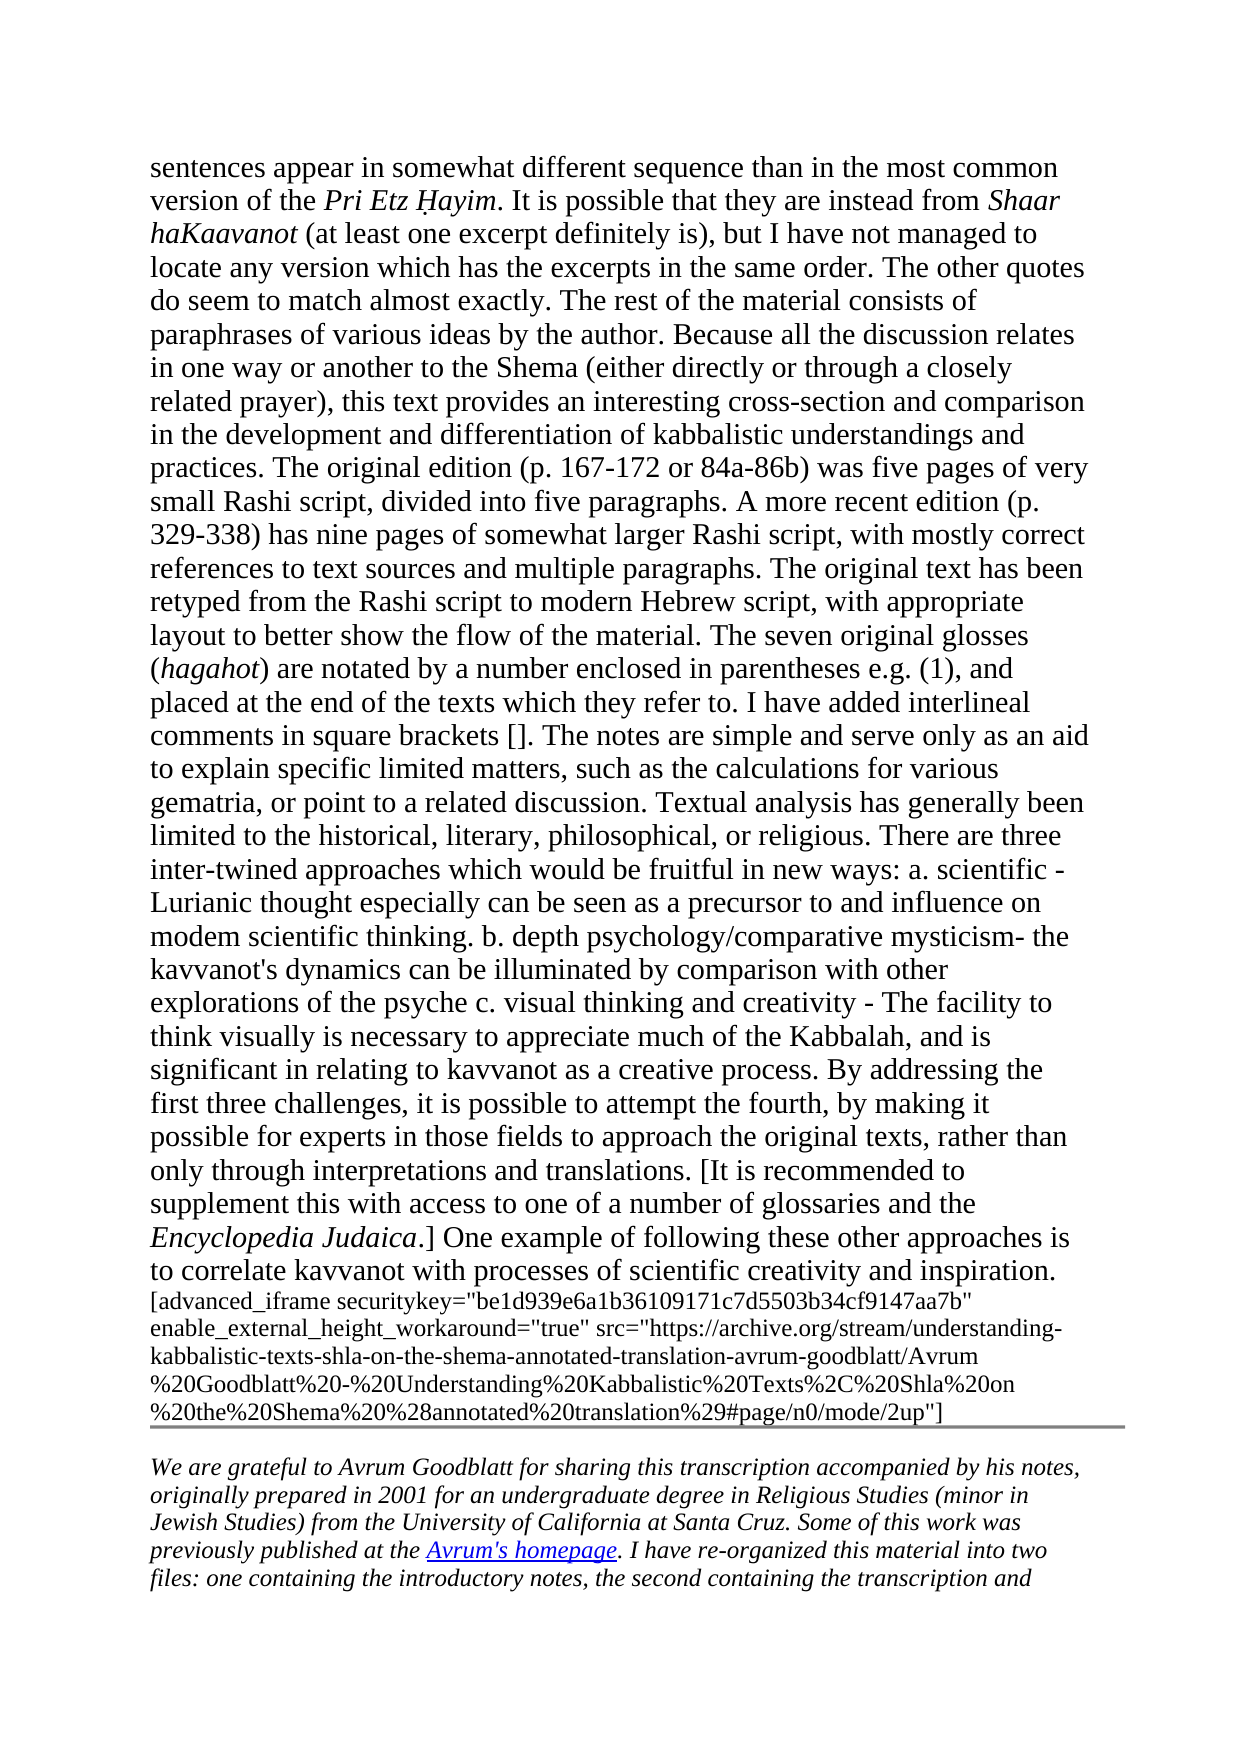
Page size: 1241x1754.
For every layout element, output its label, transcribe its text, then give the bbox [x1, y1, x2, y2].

text We are grateful to Avrum Goodblatt for sharing this transcription accompanied by his notes, originally prepared in 2001 for an undergraduate degree in Religious Studies (minor in Jewish Studies) from the University of California at Santa Cruz. Some of this work was previously published at the Avrum's homepage. I have re-organized this material into two files: one containing the introductory notes, the second containing the transcription and [150, 1453, 1090, 1592]
text sentences appear in somewhat different sequence than in the most common version of the Pri Etz Ḥayim. It is possible that they are instead from Shaar haKaavanot (at least one excerpt definitely is), but I have not managed to locate any version which has the excerpts in the same order. The other quotes do seem to match almost exactly. The rest of the material consists of paraphrases of various ideas by the author. Because all the discussion relates in one way or another to the Shema (either directly or through a closely related prayer), this text provides an interesting cross-section and comparison in the development and differentiation of kabbalistic understandings and practices. The original edition (p. 167-172 or 84a-86b) was five pages of very small Rashi script, divided into five paragraphs. A more recent edition (p. 329-338) has nine pages of somewhat larger Rashi script, with mostly correct references to text sources and multiple paragraphs. The original text has been retyped from the Rashi script to modern Hebrew script, with appropriate layout to better show the flow of the material. The seven original glosses (hagahot) are notated by a number enclosed in parentheses e.g. (1), and placed at the end of the texts which they refer to. I have added interlineal comments in square brackets []. The notes are simple and serve only as an aid to explain specific limited matters, such as the calculations for various gematria, or point to a related discussion. Textual analysis has generally been limited to the historical, literary, philosophical, or religious. There are three inter-twined approaches which would be fruitful in new ways: a. scientific - Lurianic thought especially can be seen as a precursor to and influence on modem scientific thinking. b. depth psychology/comparative mysticism- the kavvanot's dynamics can be illuminated by comparison with other explorations of the psyche c. visual thinking and creativity - The facility to think visually is necessary to appreciate much of the Kabbalah, and is significant in relating to kavvanot as a creative process. By addressing the first three challenges, it is possible to attempt the fourth, by making it possible for experts in those fields to approach the original texts, rather than only through interpretations and translations. [It is recommended to supplement this with access to one of a number of glossaries and the Encyclopedia Judaica.] One example of following these other approaches is to correlate kavvanot with processes of scientific creativity and inspiration. [150, 150, 1090, 1287]
text [150, 1429, 1090, 1453]
text [advanced_iframe securitykey="be1d939e6a1b36109171c7d5503b34cf9147aa7b" enable_external_height_workaround="true" src="https://archive.org/stream/understanding-kabbalistic-texts-shla-on-the-shema-annotated-translation-avrum-goodblatt/Avrum%20Goodblatt%20-%20Understanding%20Kabbalistic%20Texts%2C%20Shla%20on%20the%20Shema%20%28annotated%20translation%29#page/n0/mode/2up"] [150, 1287, 1090, 1425]
